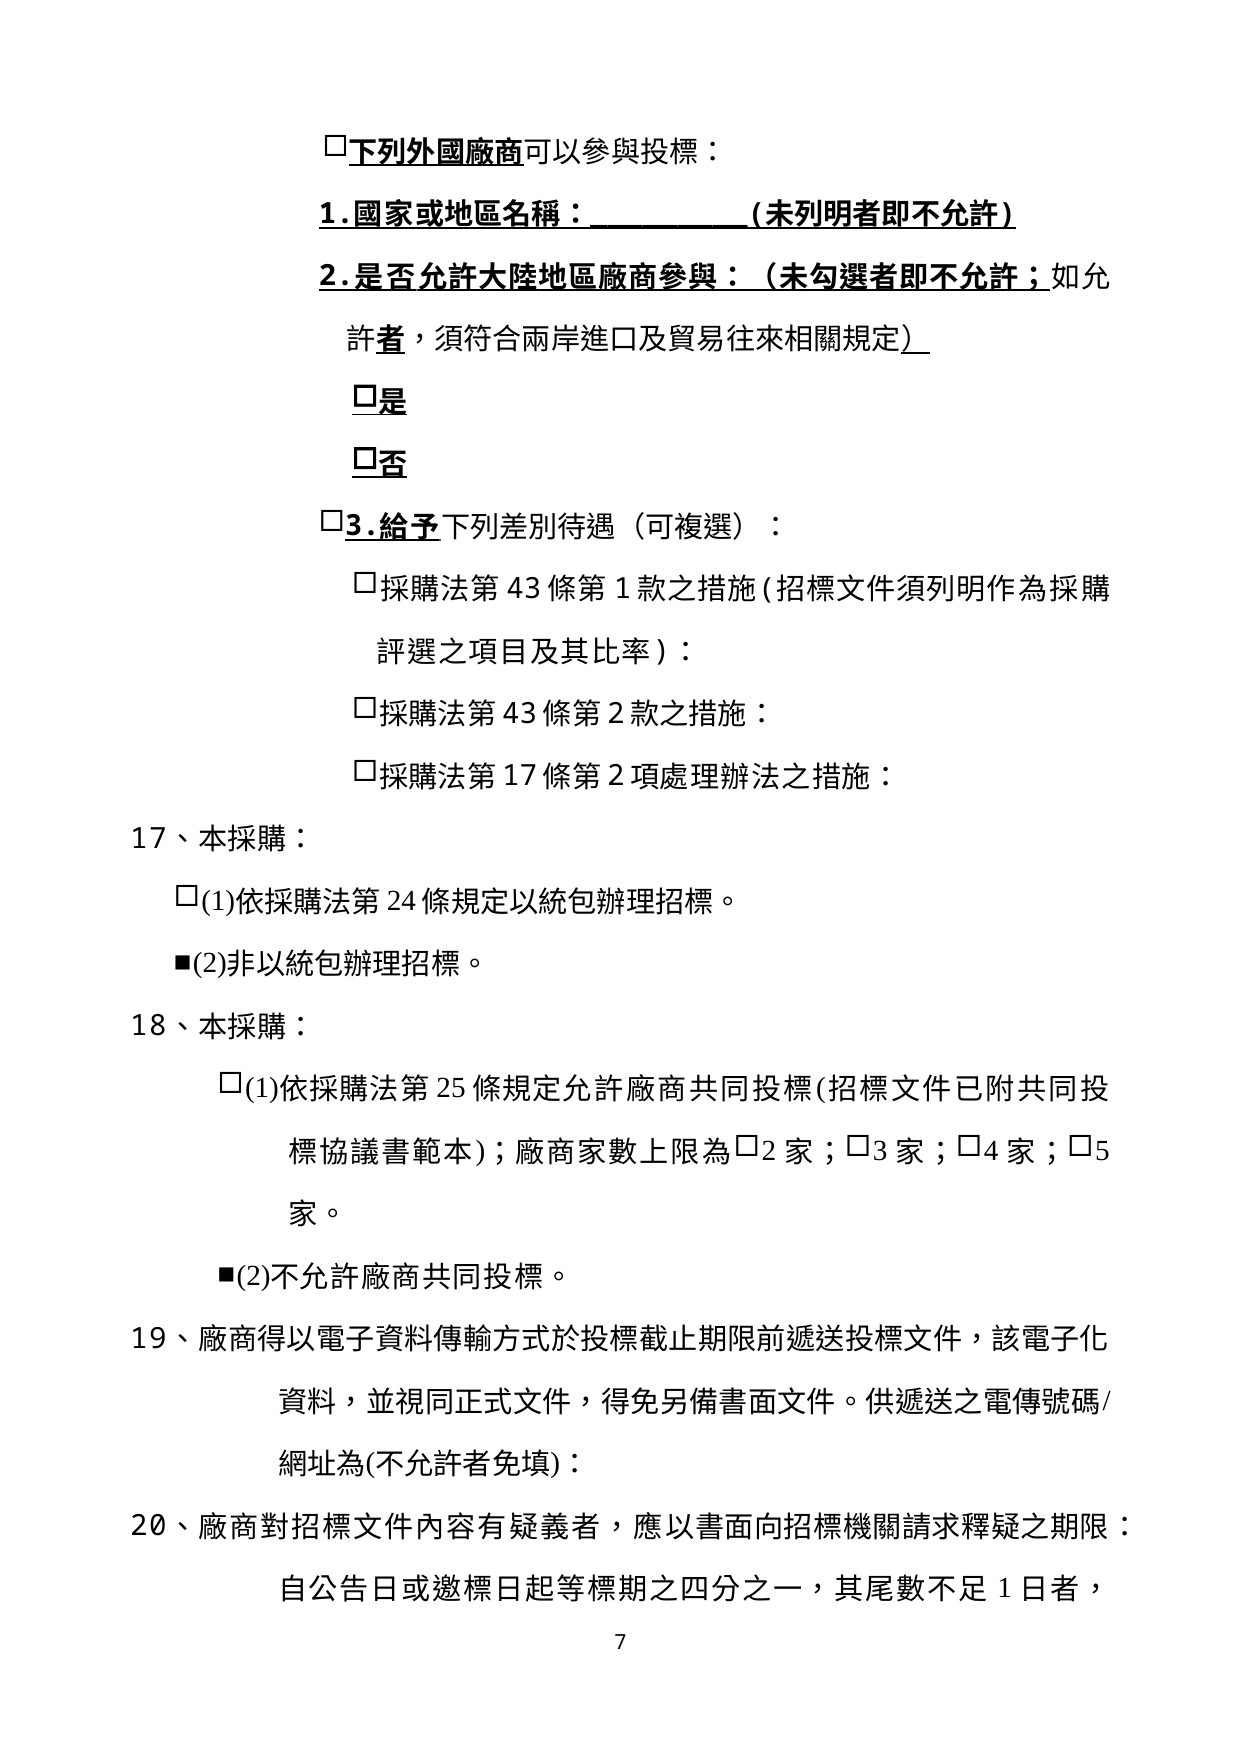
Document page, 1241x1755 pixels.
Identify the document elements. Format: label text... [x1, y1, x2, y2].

text 3.給予下列差別待遇（可複選）： [319, 483, 1110, 545]
text 是 [352, 358, 1110, 420]
list 廠商得以電子資料傳輸方式於投標截止期限前遞送投標文件，該電子化資料，並視同正式文件，得免另備書面文件。供遞送之電傳號碼/網址為(不允許者免填)： [130, 1295, 1110, 1483]
text (1)依採購法第25條規定允許廠商共同投標(招標文件已附共同投標協議書範本)；廠商家數上限為2家；3家；4家；5家。 [217, 1045, 1110, 1233]
text 採購法第17條第2項處理辦法之措施： [352, 733, 1110, 795]
text 2.是否允許大陸地區廠商參與：（未勾選者即不允許；如允許者，須符合兩岸進口及貿易往來相關規定） [319, 233, 1110, 358]
list 廠商對招標文件內容有疑義者，應以書面向招標機關請求釋疑之期限：自公告日或邀標日起等標期之四分之一，其尾數不足1日者，以1日計。 [130, 1483, 1110, 1608]
text (1)依採購法第24條規定以統包辦理招標。 [130, 858, 1110, 920]
text 採購法第43條第2款之措施： [352, 670, 1110, 733]
text 下列外國廠商可以參與投標： [130, 108, 1110, 170]
list 本採購： [130, 983, 1110, 1045]
text 否 [352, 420, 1110, 483]
text ■(2)非以統包辦理招標。 [130, 920, 1110, 983]
text 採購法第43條第1款之措施(招標文件須列明作為採購評選之項目及其比率)： [352, 545, 1110, 670]
list 本採購： [130, 795, 1110, 858]
text ■(2)不允許廠商共同投標。 [217, 1233, 1110, 1295]
text 1.國家或地區名稱：_________(未列明者即不允許) [319, 170, 1110, 233]
